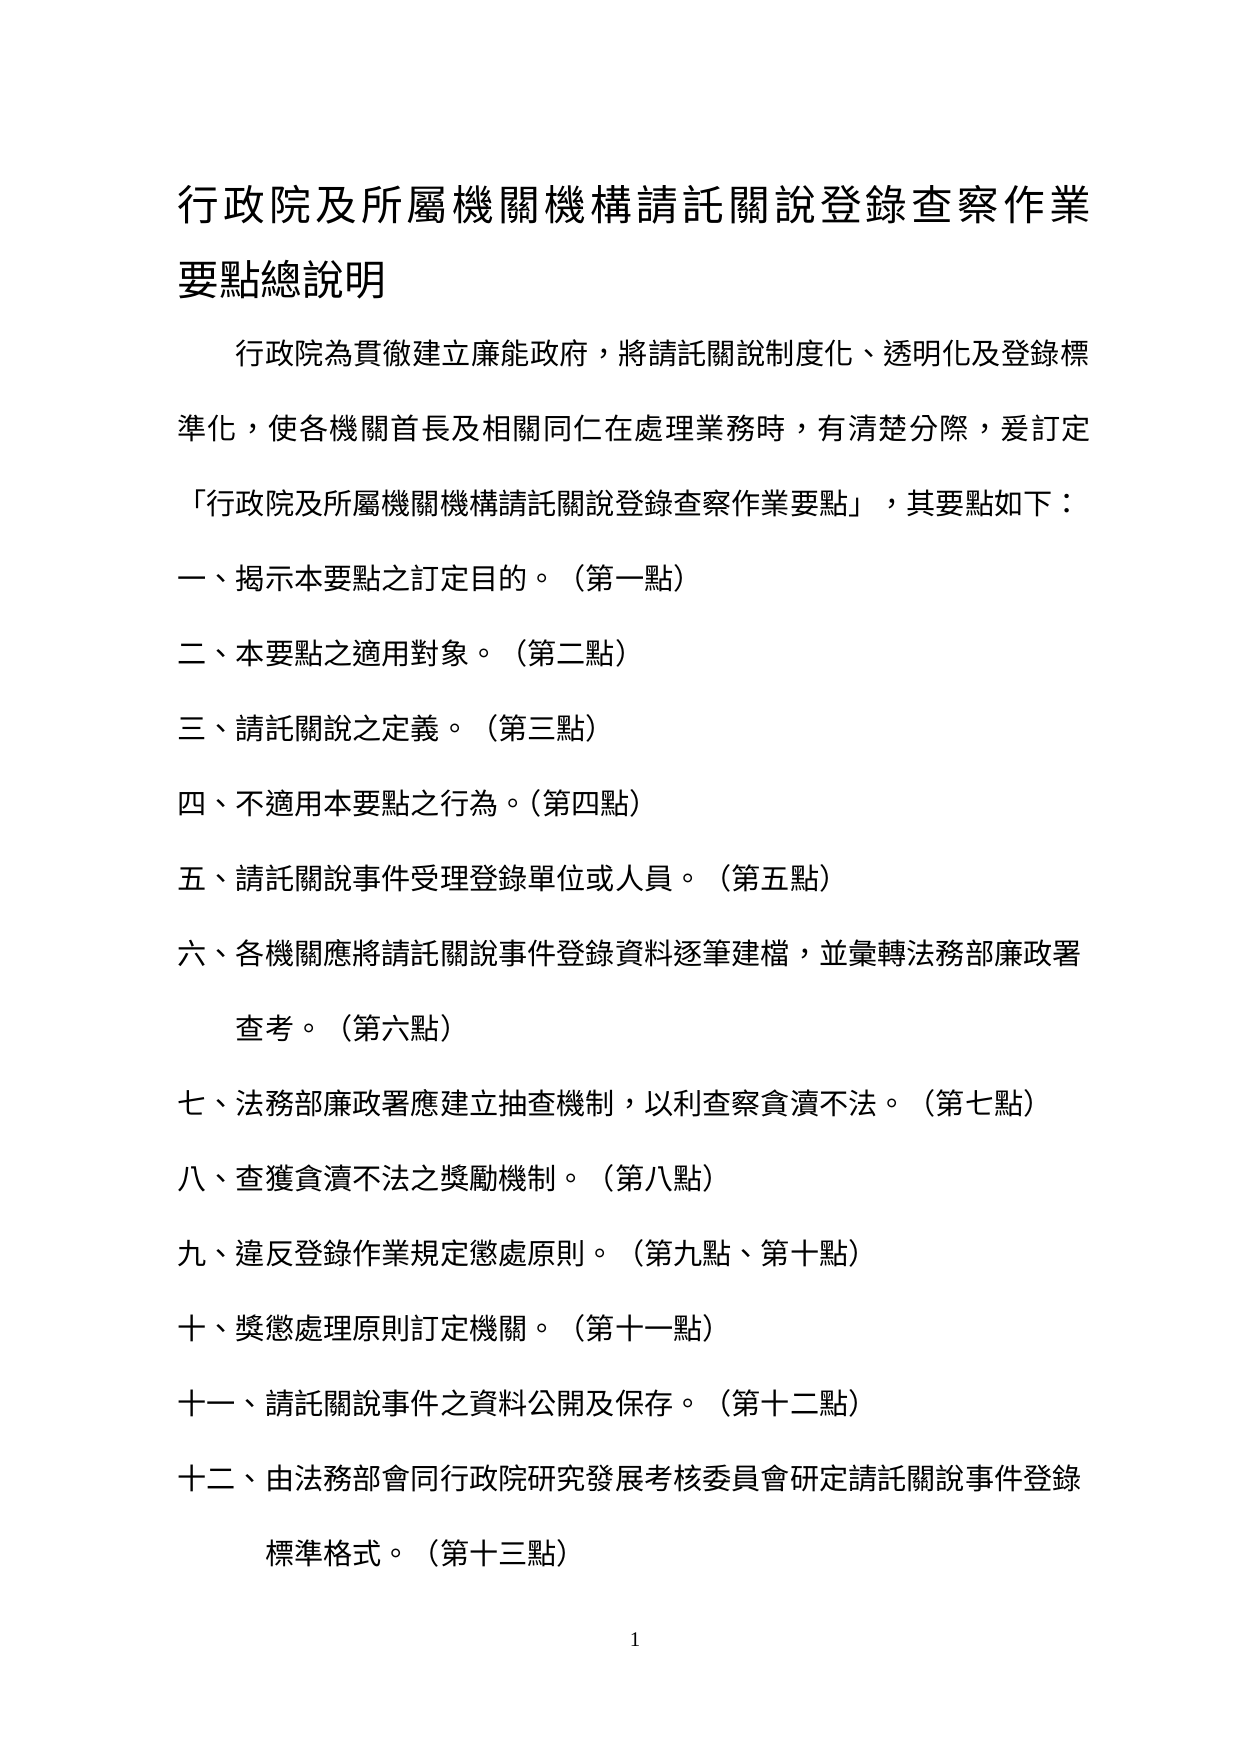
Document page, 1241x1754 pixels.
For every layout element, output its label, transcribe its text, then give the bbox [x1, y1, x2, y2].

text 要點總說明 [177, 239, 1092, 314]
text 九、違反登錄作業規定懲處原則。（第九點、第十點） [177, 1214, 1092, 1289]
text 七、法務部廉政署應建立抽查機制，以利查察貪瀆不法。（第七點） [177, 1064, 1092, 1139]
text 五、請託關說事件受理登錄單位或人員。（第五點） [177, 839, 1092, 914]
text 八、查獲貪瀆不法之獎勵機制。（第八點） [177, 1139, 1092, 1214]
text 六、各機關應將請託關說事件登錄資料逐筆建檔，並彙轉法務部廉政署查考。（第六點） [177, 914, 1092, 1064]
text 三、請託關說之定義。（第三點） [177, 689, 1092, 764]
text 十、獎懲處理原則訂定機關。（第十一點） [177, 1289, 1092, 1364]
text 四、不適用本要點之行為。（第四點） [177, 764, 1092, 839]
text 十二、由法務部會同行政院研究發展考核委員會研定請託關說事件登錄標準格式。（第十三點） [177, 1439, 1092, 1589]
text 行政院及所屬機關機構請託關說登錄查察作業 [177, 164, 1092, 239]
text 行政院為貫徹建立廉能政府，將請託關說制度化、透明化及登錄標準化，使各機關首長及相關同仁在處理業務時，有清楚分際，爰訂定「行政院及所屬機關機構請託關說登錄查察作業要點」，其要點如下： [177, 314, 1092, 539]
text 十一、請託關說事件之資料公開及保存。（第十二點） [177, 1364, 1092, 1439]
text 二、本要點之適用對象。（第二點） [177, 614, 1092, 689]
text 一、揭示本要點之訂定目的。（第一點） [177, 539, 1092, 614]
